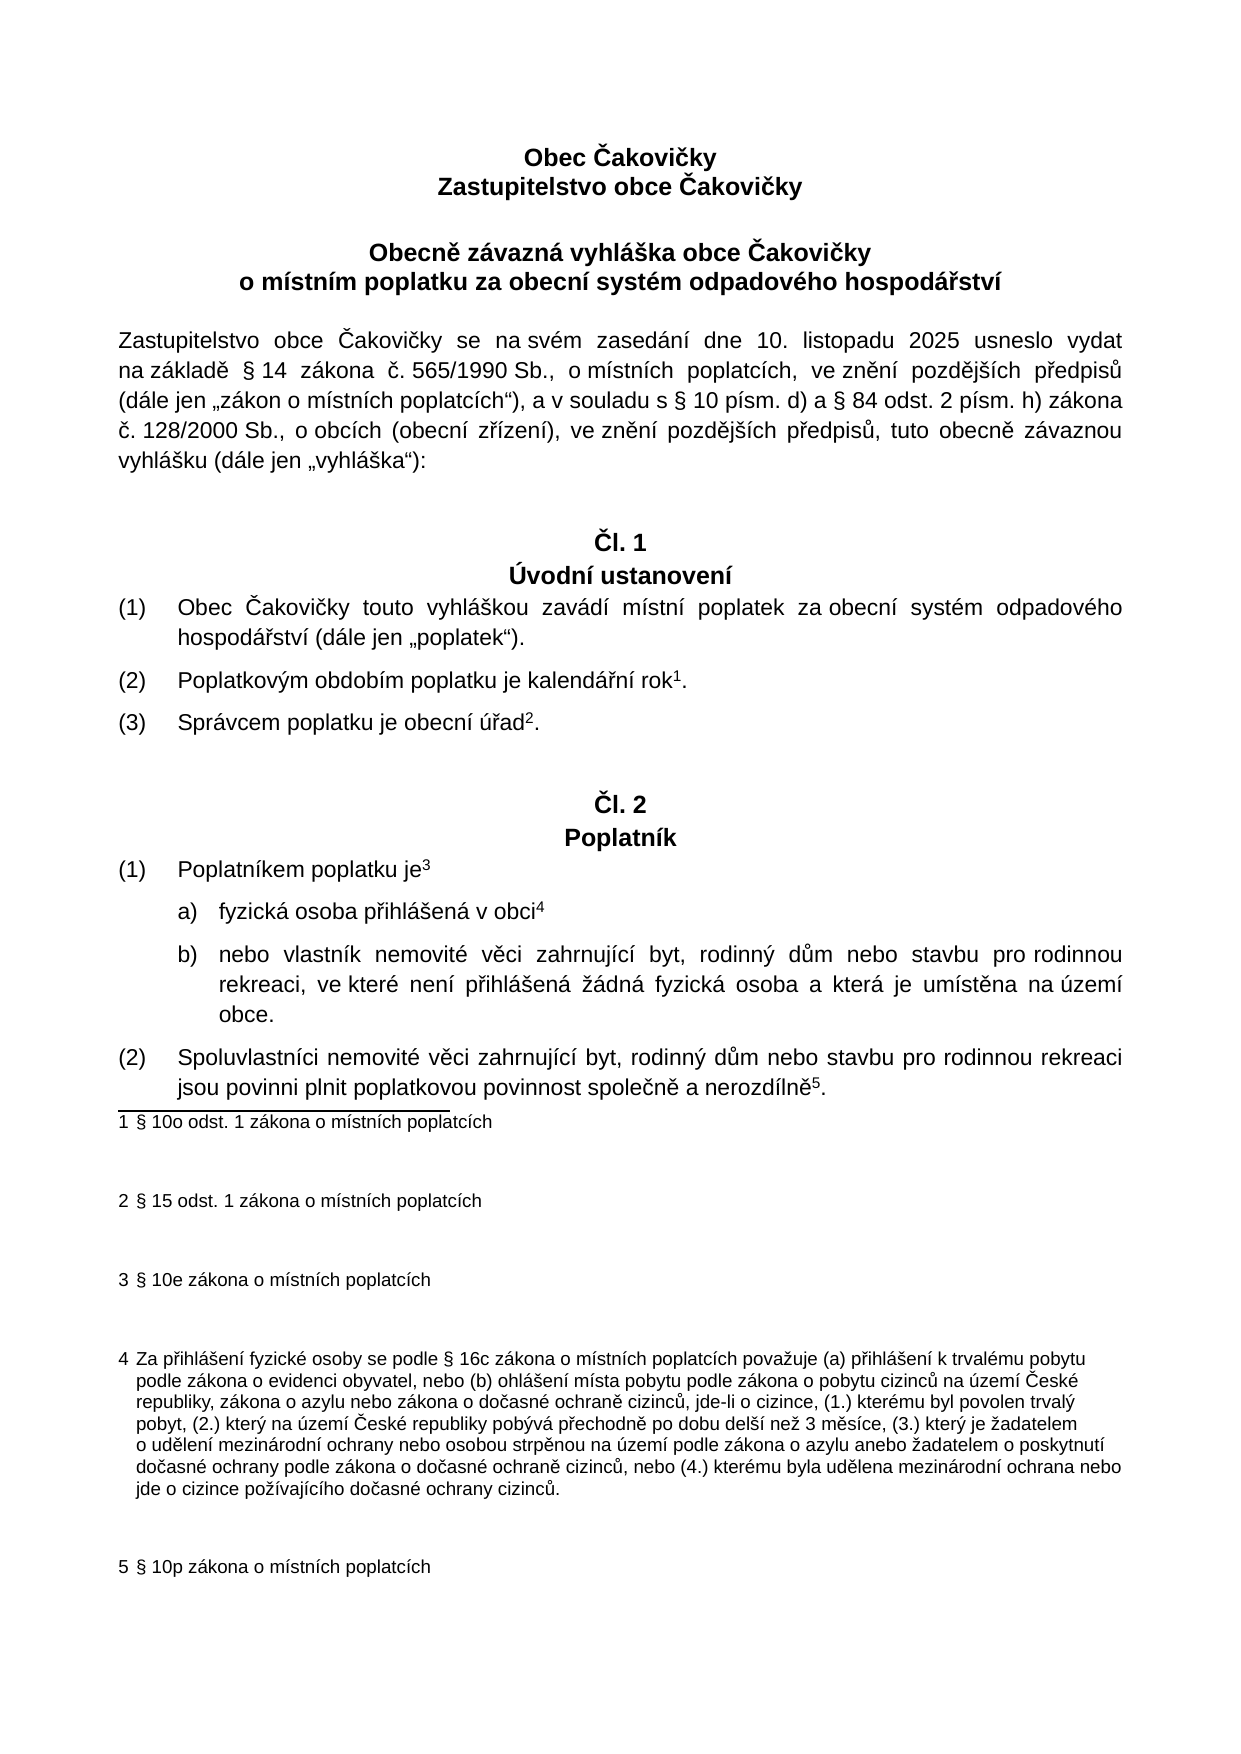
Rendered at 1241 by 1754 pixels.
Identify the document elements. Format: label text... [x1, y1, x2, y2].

list § 10o odst. 1 zákona o místních poplatcích [118, 1111, 1122, 1132]
subtitle Obecně závazná vyhláška obce Čakovičky o místním poplatku za obecní systém odpadového hospodářství [118, 238, 1122, 295]
list § 10p zákona o místních poplatcích [118, 1556, 1122, 1578]
list Za přihlášení fyzické osoby se podle § 16c zákona o místních poplatcích považuje (a) přihlášení k trvalému pobytu podle zákona o evidenci obyvatel, nebo (b) ohlášení místa pobytu podle zákona o pobytu cizinců na území České republiky, zákona o azylu nebo zákona o dočasné ochraně cizinců, jde-li o cizince, (1.) kterému byl povolen trvalý pobyt, (2.) který na území České republiky pobývá přechodně po dobu delší než 3 měsíce, (3.) který je žadatelem o udělení mezinárodní ochrany nebo osobou strpěnou na území podle zákona o azylu anebo žadatelem o poskytnutí dočasné ochrany podle zákona o dočasné ochraně cizinců, nebo (4.) kterému byla udělena mezinárodní ochrana nebo jde o cizince požívajícího dočasné ochrany cizinců. [118, 1348, 1122, 1499]
list Správcem poplatku je obecní úřad. [118, 709, 1122, 736]
list § 15 odst. 1 zákona o místních poplatcích [118, 1190, 1122, 1211]
list nebo vlastník nemovité věci zahrnující byt, rodinný dům nebo stavbu pro rodinnou rekreaci, ve které není přihlášená žádná fyzická osoba a která je umístěna na území obce. [177, 941, 1122, 1028]
title Obec Čakovičky Zastupitelstvo obce Čakovičky [118, 143, 1122, 201]
list Poplatníkem poplatku je [118, 856, 1122, 882]
list § 10e zákona o místních poplatcích [118, 1269, 1122, 1290]
subtitle Čl. 1 Úvodní ustanovení [118, 528, 1122, 589]
list Obec Čakovičky touto vyhláškou zavádí místní poplatek za obecní systém odpadového hospodářství (dále jen „poplatek“). [118, 594, 1122, 650]
list Spoluvlastníci nemovité věci zahrnující byt, rodinný dům nebo stavbu pro rodinnou rekreaci jsou povinni plnit poplatkovou povinnost společně a nerozdílně. [118, 1044, 1122, 1101]
list Poplatkovým obdobím poplatku je kalendářní rok. [118, 667, 1122, 693]
text Zastupitelstvo obce Čakovičky se na svém zasedání dne 10. listopadu 2025 usneslo vydat na základě § 14 zákona č. 565/1990 Sb., o místních poplatcích, ve znění pozdějších předpisů (dále jen „zákon o místních poplatcích“), a v souladu s § 10 písm. d) a § 84 odst. 2 písm. h) zákona č. 128/2000 Sb., o obcích (obecní zřízení), ve znění pozdějších předpisů, tuto obecně závaznou vyhlášku (dále jen „vyhláška“): [118, 327, 1122, 474]
subtitle Čl. 2 Poplatník [118, 789, 1122, 851]
list fyzická osoba přihlášená v obci [177, 898, 1122, 925]
